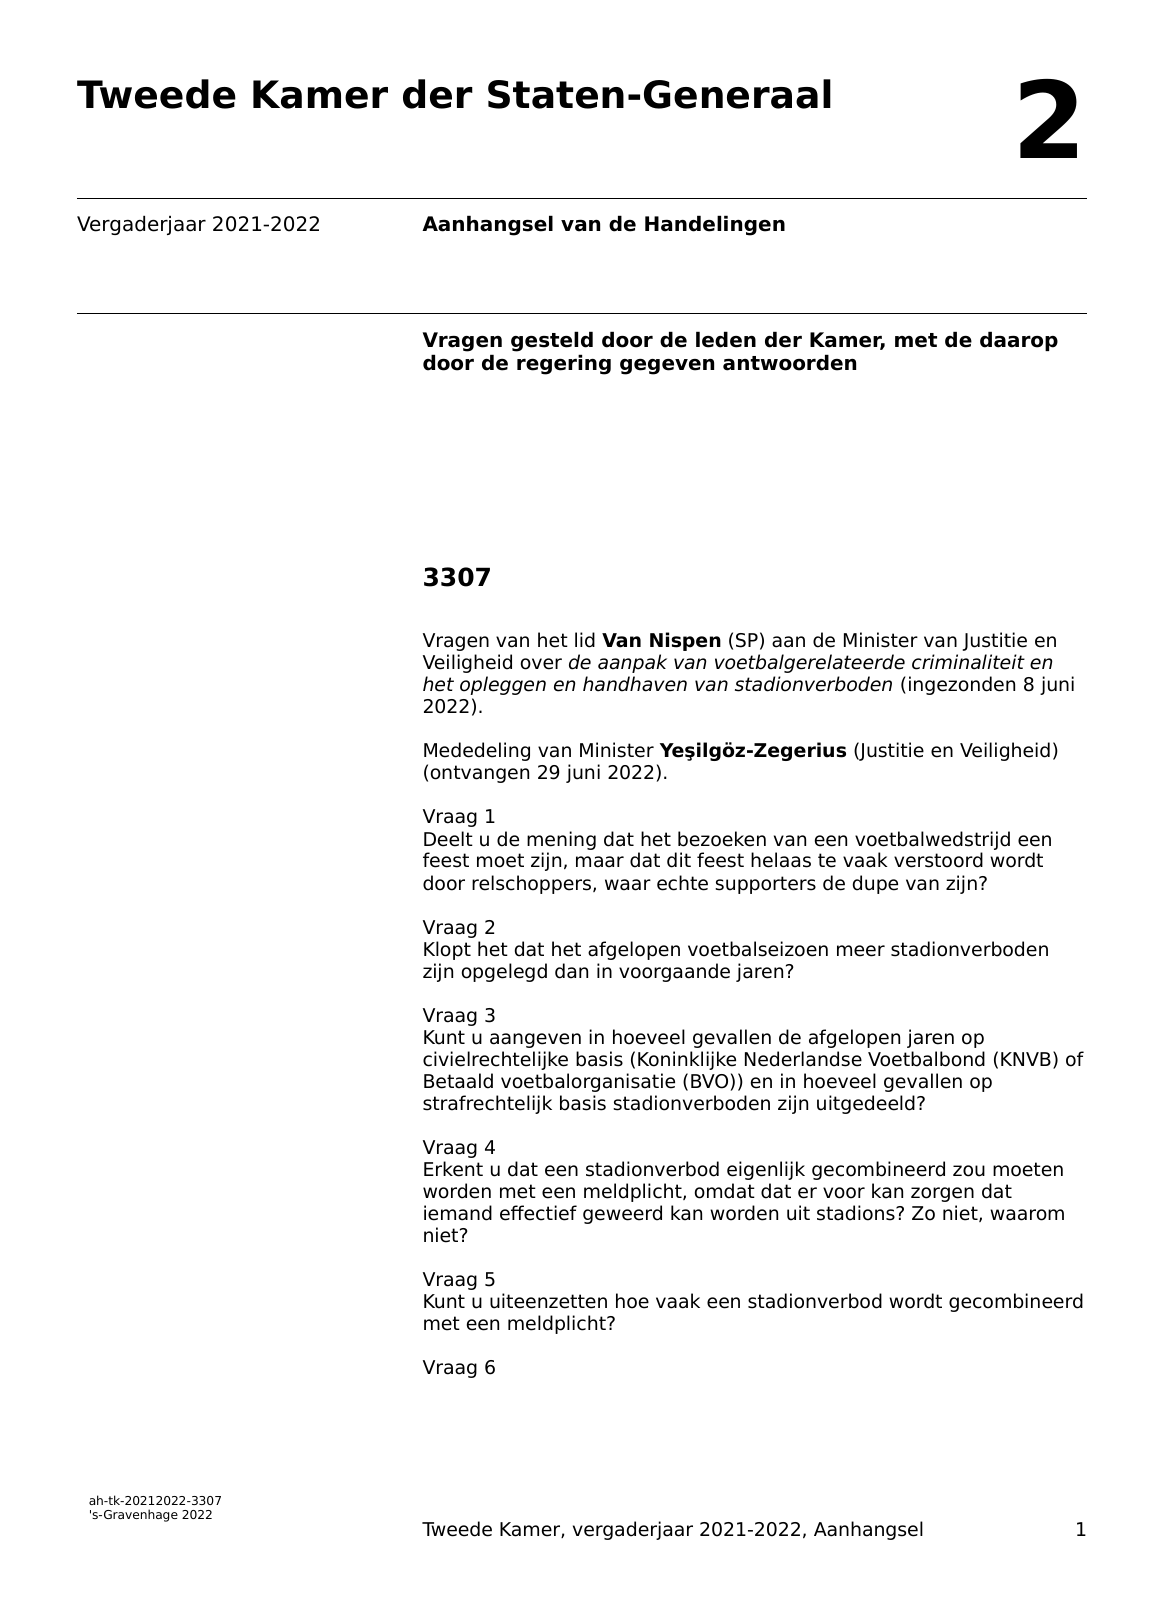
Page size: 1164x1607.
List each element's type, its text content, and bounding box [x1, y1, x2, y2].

text Kunt u uiteenzetten hoe vaak een stadionverbod wordt gecombineerd met een meldplicht? [422, 1291, 1087, 1335]
table_cell [77, 314, 422, 375]
text 's-Gravenhage 2022 [88, 1508, 323, 1522]
text Mededeling van Minister Yeşilgöz-Zegerius (Justitie en Veiligheid) (ontvangen 29 juni 2022). [422, 740, 1087, 784]
text Vraag 4 [422, 1137, 1087, 1159]
text Erkent u dat een stadionverbod eigenlijk gecombineerd zou moeten worden met een meldplicht, omdat dat er voor kan zorgen dat iemand effectief geweerd kan worden uit stadions? Zo niet, waarom niet? [422, 1159, 1087, 1247]
text Vraag 1 [422, 806, 1087, 828]
text Vragen van het lid Van Nispen (SP) aan de Minister van Justitie en Veiligheid over de aanpak van voetbalgerelateerde criminaliteit en het opleggen en handhaven van stadionverboden (ingezonden 8 juni 2022). [422, 630, 1087, 718]
text 3307 [422, 563, 1087, 592]
table_header Tweede Kamer der Staten-Generaal [77, 59, 886, 198]
table_cell Vergaderjaar 2021-2022 [77, 199, 422, 313]
text Deelt u de mening dat het bezoeken van een voetbalwedstrijd een feest moet zijn, maar dat dit feest helaas te vaak verstoord wordt door relschoppers, waar echte supporters de dupe van zijn? [422, 828, 1087, 894]
table_cell Vragen gesteld door de leden der Kamer, met de daarop door de regering gegeven antwoorden [422, 314, 1087, 375]
text Vraag 5 [422, 1269, 1087, 1291]
text Vraag 2 [422, 917, 1087, 938]
text Kunt u aangeven in hoeveel gevallen de afgelopen jaren op civielrechtelijke basis (Koninklijke Nederlandse Voetbalbond (KNVB) of Betaald voetbalorganisatie (BVO)) en in hoeveel gevallen op strafrechtelijk basis stadionverboden zijn uitgedeeld? [422, 1027, 1087, 1114]
text ah-tk-20212022-3307 [88, 1494, 323, 1508]
text Vraag 3 [422, 1005, 1087, 1027]
table_cell Aanhangsel van de Handelingen [422, 199, 1087, 313]
text Klopt het dat het afgelopen voetbalseizoen meer stadionverboden zijn opgelegd dan in voorgaande jaren? [422, 938, 1087, 982]
table_header 2 [886, 59, 1087, 198]
text Vraag 6 [422, 1357, 1087, 1379]
